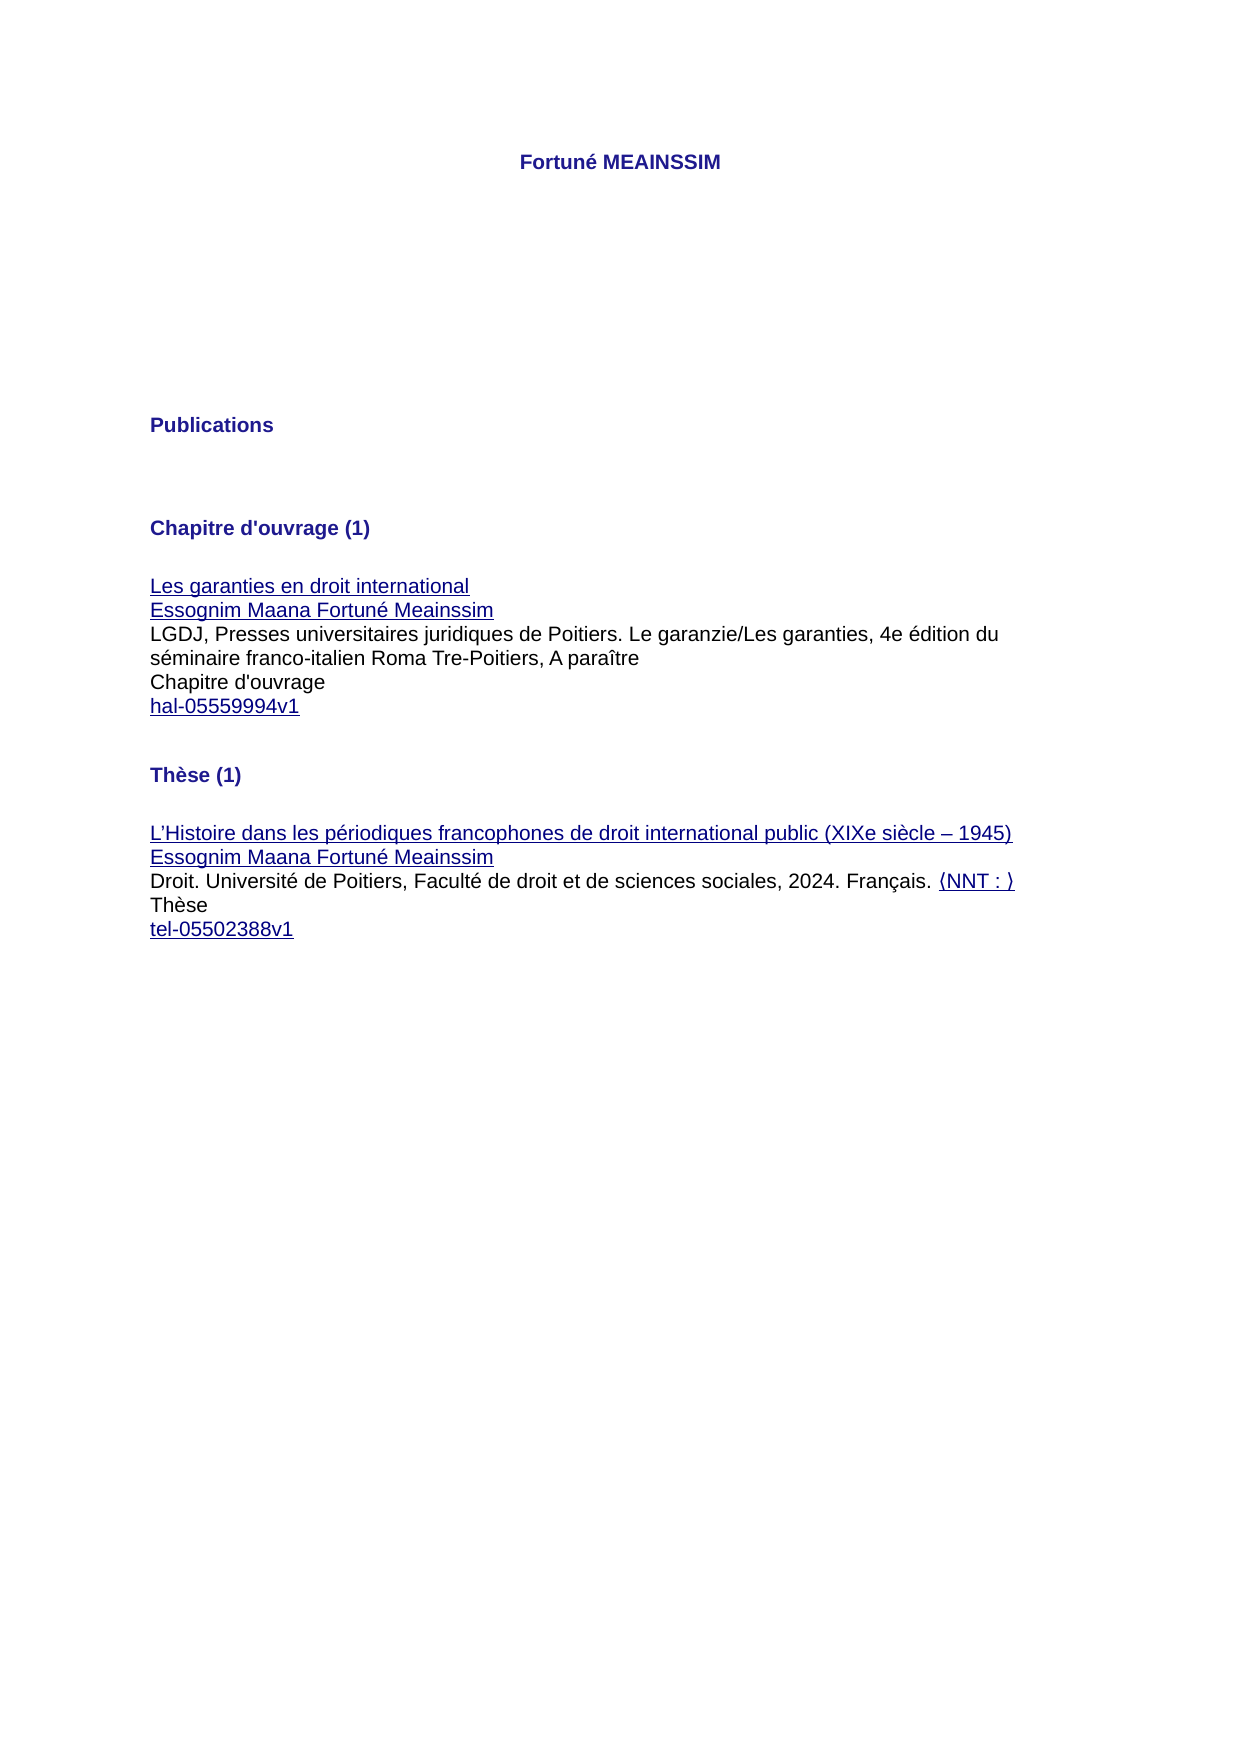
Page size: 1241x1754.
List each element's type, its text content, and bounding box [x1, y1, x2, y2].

table_header L’Histoire dans les périodiques francophones de droit international public (XIXe siècle – 1945) Essognim Maana Fortuné Meainssim Droit. Université de Poitiers, Faculté de droit et de sciences sociales, 2024. Français. ⟨NNT : ⟩ Thèse tel-05502388v1 [150, 821, 1090, 941]
subtitle Publications [150, 412, 1090, 436]
subtitle Fortuné MEAINSSIM [150, 150, 1090, 174]
subtitle Thèse (1) [150, 762, 1090, 786]
subtitle Chapitre d'ouvrage (1) [150, 516, 1090, 539]
table_header Les garanties en droit international Essognim Maana Fortuné Meainssim LGDJ, Presses universitaires juridiques de Poitiers. Le garanzie/Les garanties, 4e édition du séminaire franco-italien Roma Tre-Poitiers, A paraître Chapitre d'ouvrage hal-05559994v1 [150, 574, 1090, 718]
